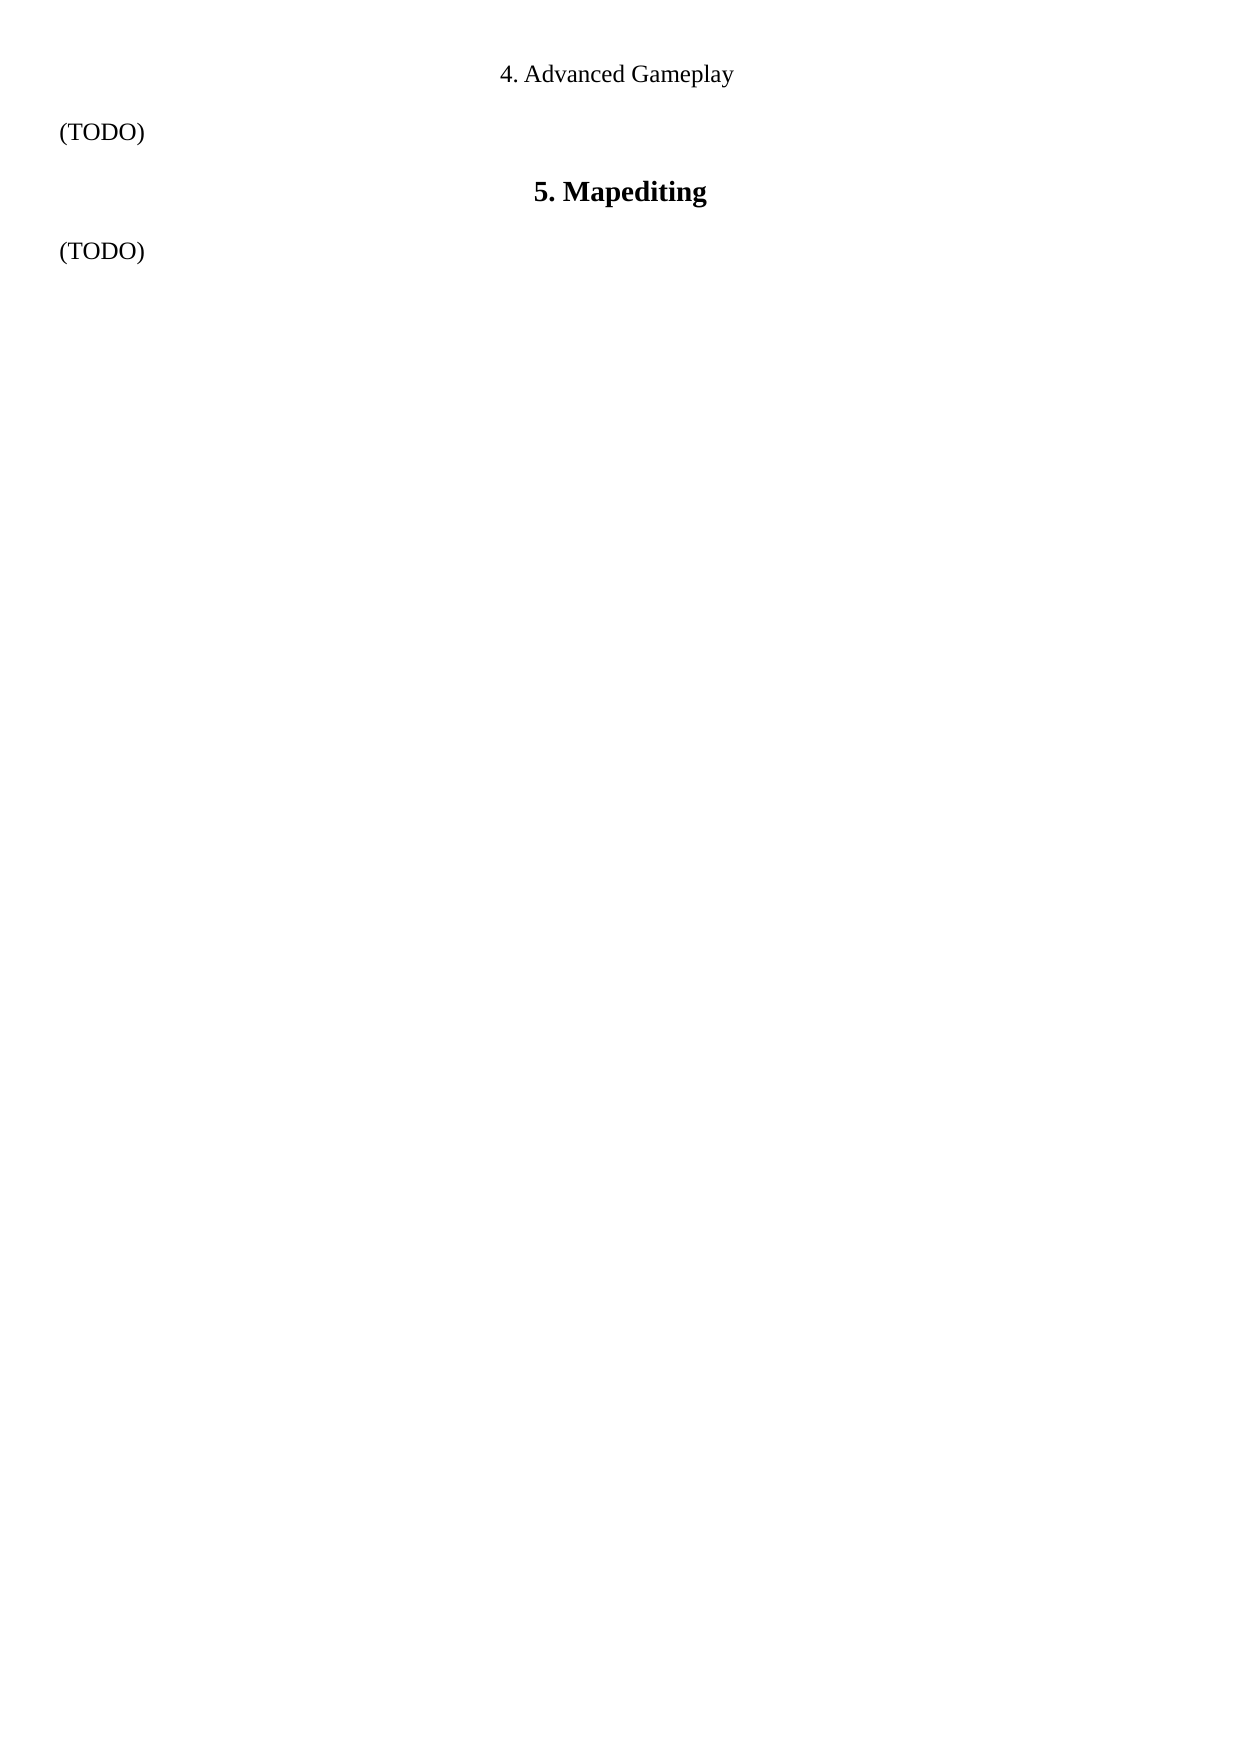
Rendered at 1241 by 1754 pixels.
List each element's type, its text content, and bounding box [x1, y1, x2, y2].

text (TODO) [59, 236, 1181, 265]
text (TODO) [59, 117, 1181, 145]
text 4. Advanced Gameplay [59, 59, 1181, 88]
text 5. Mapediting [59, 174, 1181, 208]
